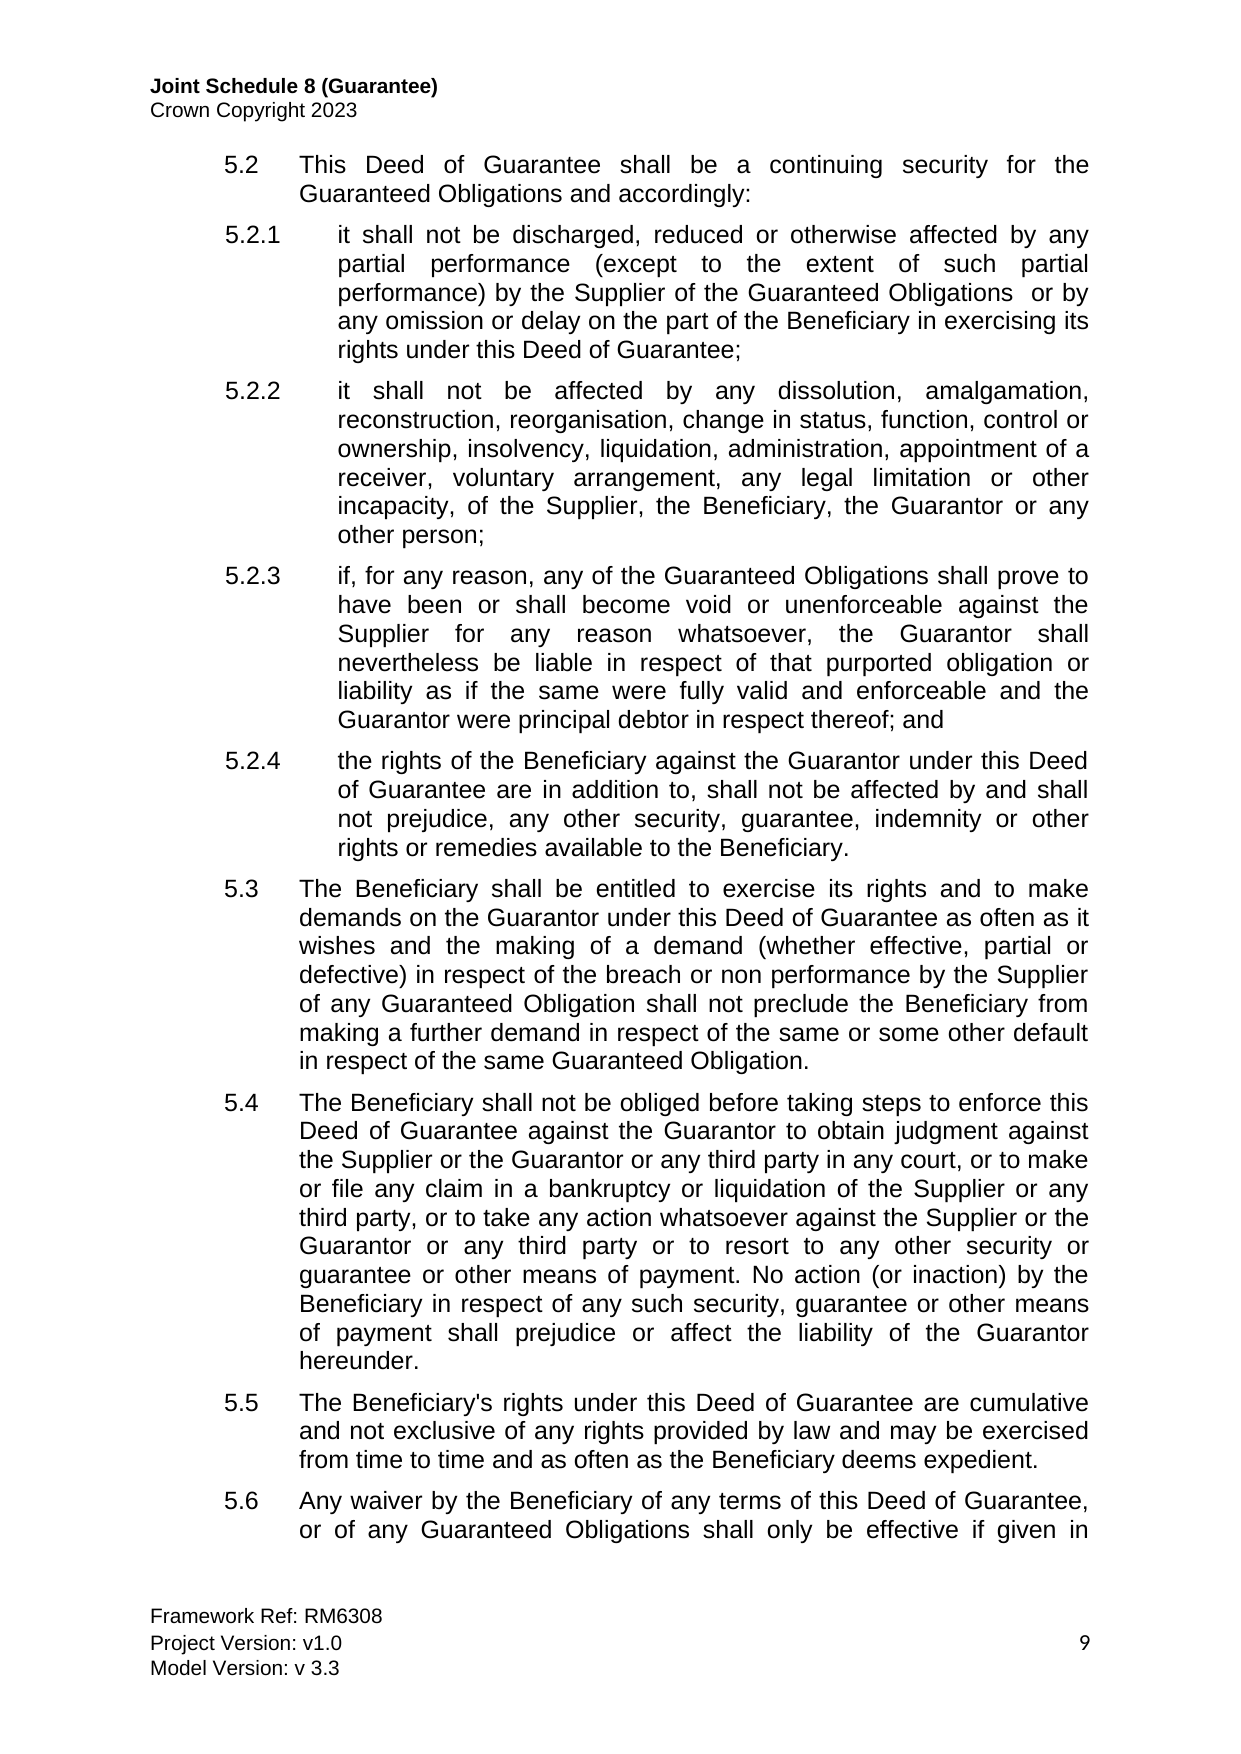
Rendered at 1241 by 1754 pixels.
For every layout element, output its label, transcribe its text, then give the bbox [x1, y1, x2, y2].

subtitle The Beneficiary's rights under this Deed of Guarantee are cumulative and not exclusive of any rights provided by law and may be exercised from time to time and as often as the Beneficiary deems expedient. [224, 1387, 1090, 1474]
subtitle This Deed of Guarantee shall be a continuing security for the Guaranteed Obligations and accordingly: [224, 150, 1090, 207]
subtitle the rights of the Beneficiary against the Guarantor under this Deed of Guarantee are in addition to, shall not be affected by and shall not prejudice, any other security, guarantee, indemnity or other rights or remedies available to the Beneficiary. [225, 746, 1090, 861]
subtitle it shall not be discharged, reduced or otherwise affected by any partial performance (except to the extent of such partial performance) by the Supplier of the Guaranteed Obligations or by any omission or delay on the part of the Beneficiary in exercising its rights under this Deed of Guarantee; [225, 220, 1090, 364]
subtitle it shall not be affected by any dissolution, amalgamation, reconstruction, reorganisation, change in status, function, control or ownership, insolvency, liquidation, administration, appointment of a receiver, voluntary arrangement, any legal limitation or other incapacity, of the Supplier, the Beneficiary, the Guarantor or any other person; [225, 376, 1090, 549]
subtitle Any waiver by the Beneficiary of any terms of this Deed of Guarantee, or of any Guaranteed Obligations shall only be effective if given in [224, 1486, 1090, 1544]
subtitle The Beneficiary shall be entitled to exercise its rights and to make demands on the Guarantor under this Deed of Guarantee as often as it wishes and the making of a demand (whether effective, partial or defective) in respect of the breach or non performance by the Supplier of any Guaranteed Obligation shall not preclude the Beneficiary from making a further demand in respect of the same or some other default in respect of the same Guaranteed Obligation. [224, 874, 1090, 1075]
subtitle if, for any reason, any of the Guaranteed Obligations shall prove to have been or shall become void or unenforceable against the Supplier for any reason whatsoever, the Guarantor shall nevertheless be liable in respect of that purported obligation or liability as if the same were fully valid and enforceable and the Guarantor were principal debtor in respect thereof; and [225, 561, 1090, 734]
subtitle The Beneficiary shall not be obliged before taking steps to enforce this Deed of Guarantee against the Guarantor to obtain judgment against the Supplier or the Guarantor or any third party in any court, or to make or file any claim in a bankruptcy or liquidation of the Supplier or any third party, or to take any action whatsoever against the Supplier or the Guarantor or any third party or to resort to any other security or guarantee or other means of payment. No action (or inaction) by the Beneficiary in respect of any such security, guarantee or other means of payment shall prejudice or affect the liability of the Guarantor hereunder. [224, 1087, 1090, 1375]
